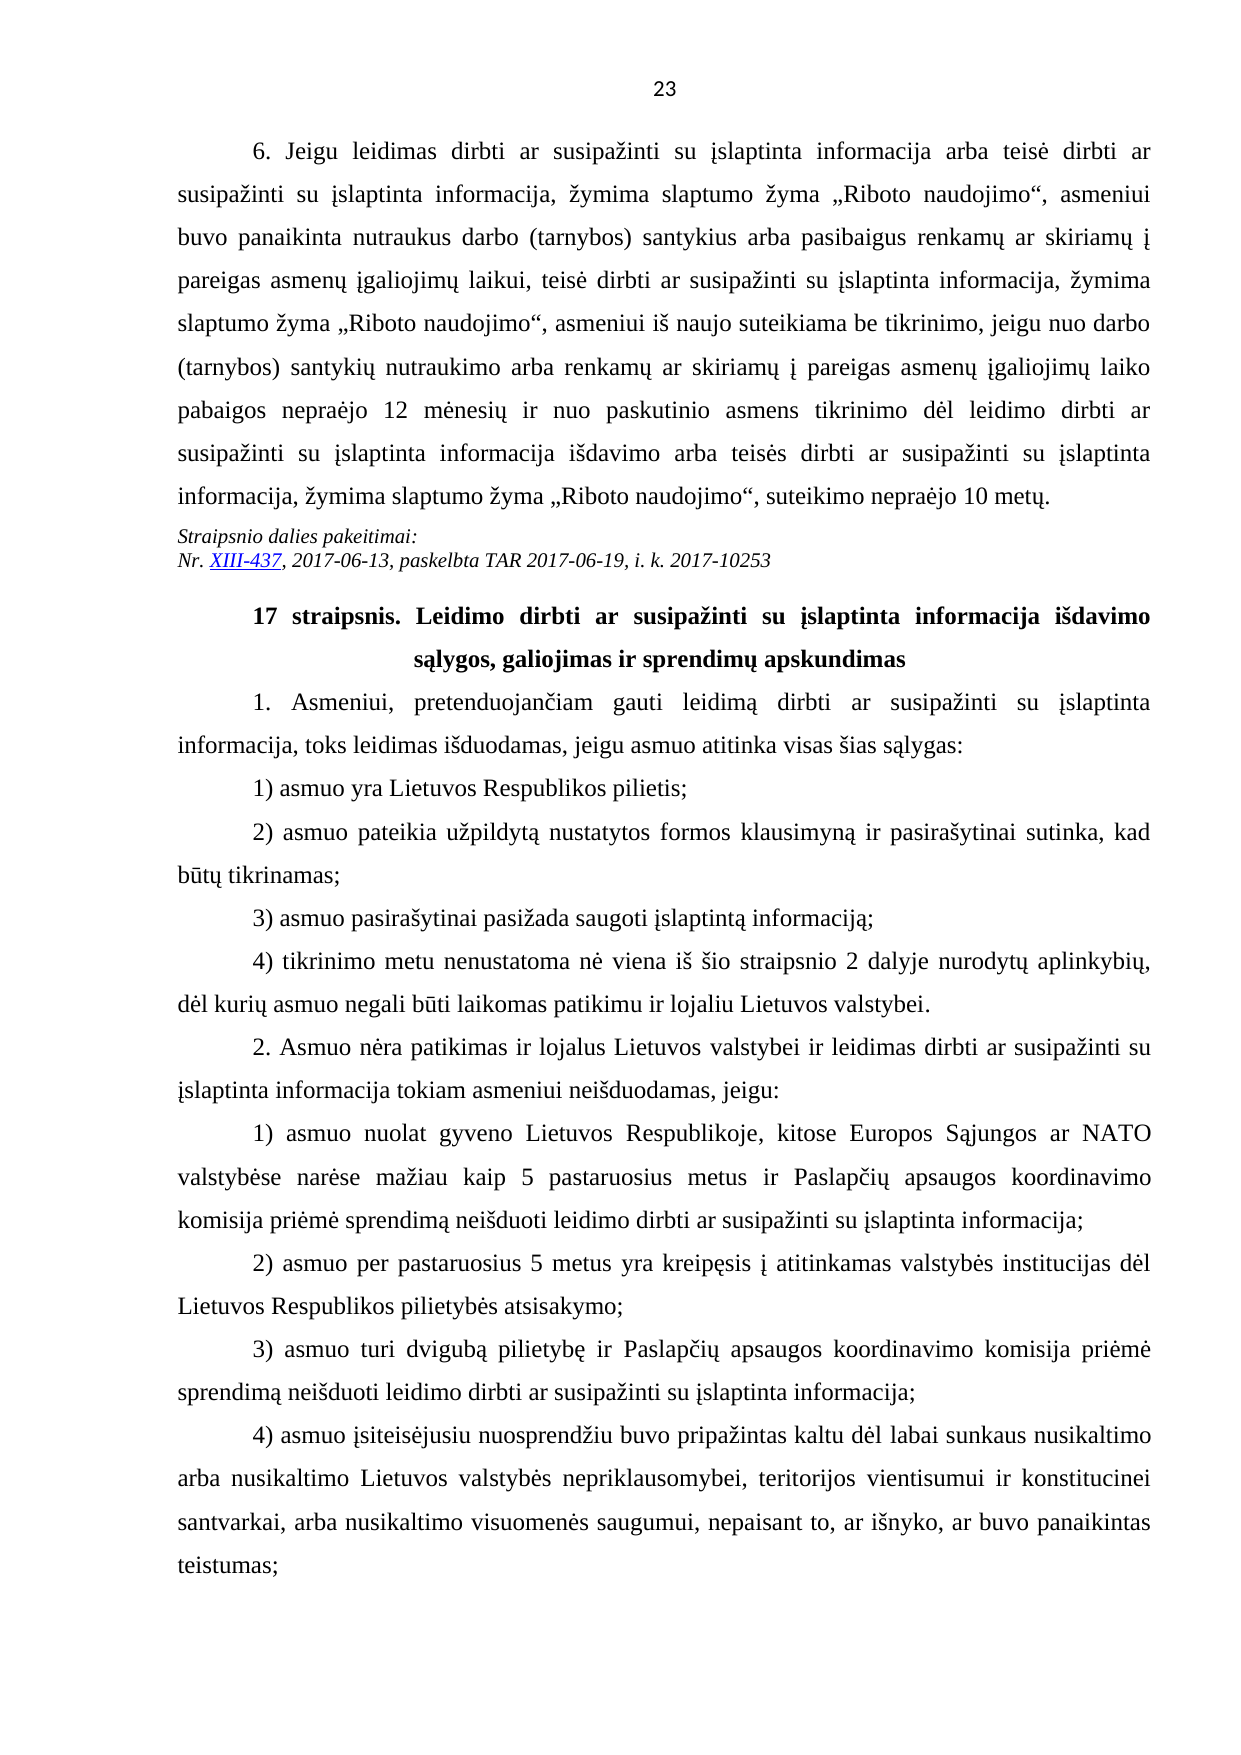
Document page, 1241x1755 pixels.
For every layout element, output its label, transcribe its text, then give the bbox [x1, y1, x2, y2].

text 4) asmuo įsiteisėjusiu nuosprendžiu buvo pripažintas kaltu dėl labai sunkaus nusikaltimo arba nusikaltimo Lietuvos valstybės nepriklausomybei, teritorijos vientisumui ir konstitucinei santvarkai, arba nusikaltimo visuomenės saugumui, nepaisant to, ar išnyko, ar buvo panaikintas teistumas; [177, 1420, 1152, 1578]
text 3) asmuo pasirašytinai pasižada saugoti įslaptintą informaciją; [177, 903, 1152, 932]
text 6. Jeigu leidimas dirbti ar susipažinti su įslaptinta informacija arba teisė dirbti ar susipažinti su įslaptinta informacija, žymima slaptumo žyma „Riboto naudojimo“, asmeniui buvo panaikinta nutraukus darbo (tarnybos) santykius arba pasibaigus renkamų ar skiriamų į pareigas asmenų įgaliojimų laikui, teisė dirbti ar susipažinti su įslaptinta informacija, žymima slaptumo žyma „Riboto naudojimo“, asmeniui iš naujo suteikiama be tikrinimo, jeigu nuo darbo (tarnybos) santykių nutraukimo arba renkamų ar skiriamų į pareigas asmenų įgaliojimų laiko pabaigos nepraėjo 12 mėnesių ir nuo paskutinio asmens tikrinimo dėl leidimo dirbti ar susipažinti su įslaptinta informacija išdavimo arba teisės dirbti ar susipažinti su įslaptinta informacija, žymima slaptumo žyma „Riboto naudojimo“, suteikimo nepraėjo 10 metų. [177, 136, 1152, 510]
text 1) asmuo nuolat gyveno Lietuvos Respublikoje, kitose Europos Sąjungos ar NATO valstybėse narėse mažiau kaip 5 pastaruosius metus ir Paslapčių apsaugos koordinavimo komisija priėmė sprendimą neišduoti leidimo dirbti ar susipažinti su įslaptinta informacija; [177, 1118, 1152, 1233]
text 4) tikrinimo metu nenustatoma nė viena iš šio straipsnio 2 dalyje nurodytų aplinkybių, dėl kurių asmuo negali būti laikomas patikimu ir lojaliu Lietuvos valstybei. [177, 946, 1152, 1018]
text Straipsnio dalies pakeitimai: [177, 524, 1152, 548]
text 3) asmuo turi dvigubą pilietybę ir Paslapčių apsaugos koordinavimo komisija priėmė sprendimą neišduoti leidimo dirbti ar susipažinti su įslaptinta informacija; [177, 1334, 1152, 1406]
text 1. Asmeniui, pretenduojančiam gauti leidimą dirbti ar susipažinti su įslaptinta informacija, toks leidimas išduodamas, jeigu asmuo atitinka visas šias sąlygas: [177, 687, 1152, 759]
text 2. Asmuo nėra patikimas ir lojalus Lietuvos valstybei ir leidimas dirbti ar susipažinti su įslaptinta informacija tokiam asmeniui neišduodamas, jeigu: [177, 1032, 1152, 1104]
text Nr. XIII-437, 2017-06-13, paskelbta TAR 2017-06-19, i. k. 2017-10253 [177, 548, 1152, 572]
text 17 straipsnis. Leidimo dirbti ar susipažinti su įslaptinta informacija išdavimo sąlygos, galiojimas ir sprendimų apskundimas [252, 601, 1152, 673]
text 1) asmuo yra Lietuvos Respublikos pilietis; [177, 773, 1152, 802]
text 2) asmuo pateikia užpildytą nustatytos formos klausimyną ir pasirašytinai sutinka, kad būtų tikrinamas; [177, 817, 1152, 888]
text 2) asmuo per pastaruosius 5 metus yra kreipęsis į atitinkamas valstybės institucijas dėl Lietuvos Respublikos pilietybės atsisakymo; [177, 1248, 1152, 1320]
